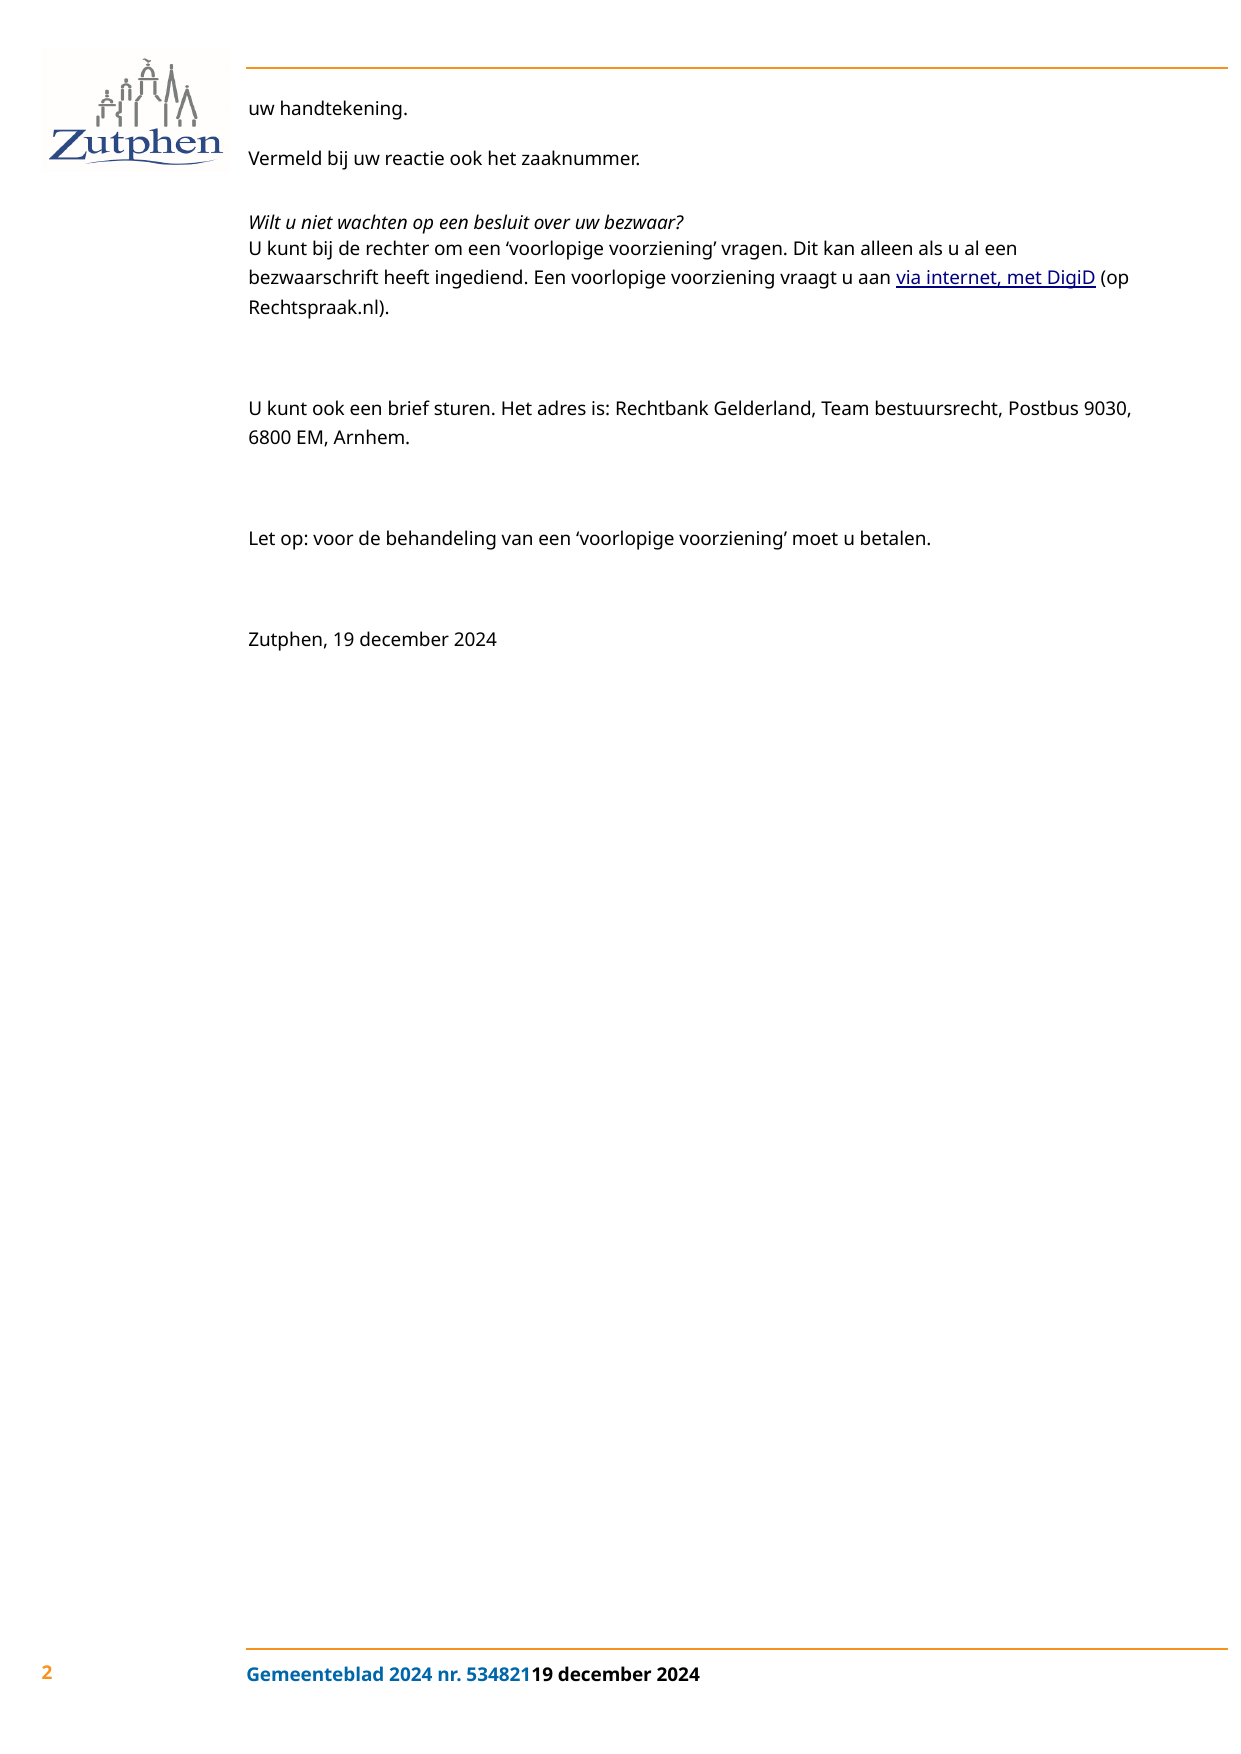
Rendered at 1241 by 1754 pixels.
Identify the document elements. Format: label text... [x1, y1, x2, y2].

text uw handtekening. [248, 95, 1152, 121]
text Wilt u niet wachten op een besluit over uw bezwaar? [248, 209, 1152, 235]
picture [41, 47, 231, 172]
text Vermeld bij uw reactie ook het zaaknummer. [248, 145, 1152, 171]
text Let op: voor de behandeling van een ‘voorlopige voorziening’ moet u betalen. [248, 525, 1152, 551]
text Zutphen, 19 december 2024 [248, 626, 1152, 652]
text U kunt ook een brief sturen. Het adres is: Rechtbank Gelderland, Team bestuursrecht, Postbus 9030, 6800 EM, Arnhem. [248, 395, 1152, 450]
text U kunt bij de rechter om een ‘voorlopige voorziening’ vragen. Dit kan alleen als u al een bezwaarschrift heeft ingediend. Een voorlopige voorziening vraagt u aan via internet, met DigiD (op Rechtspraak.nl). [248, 235, 1152, 320]
